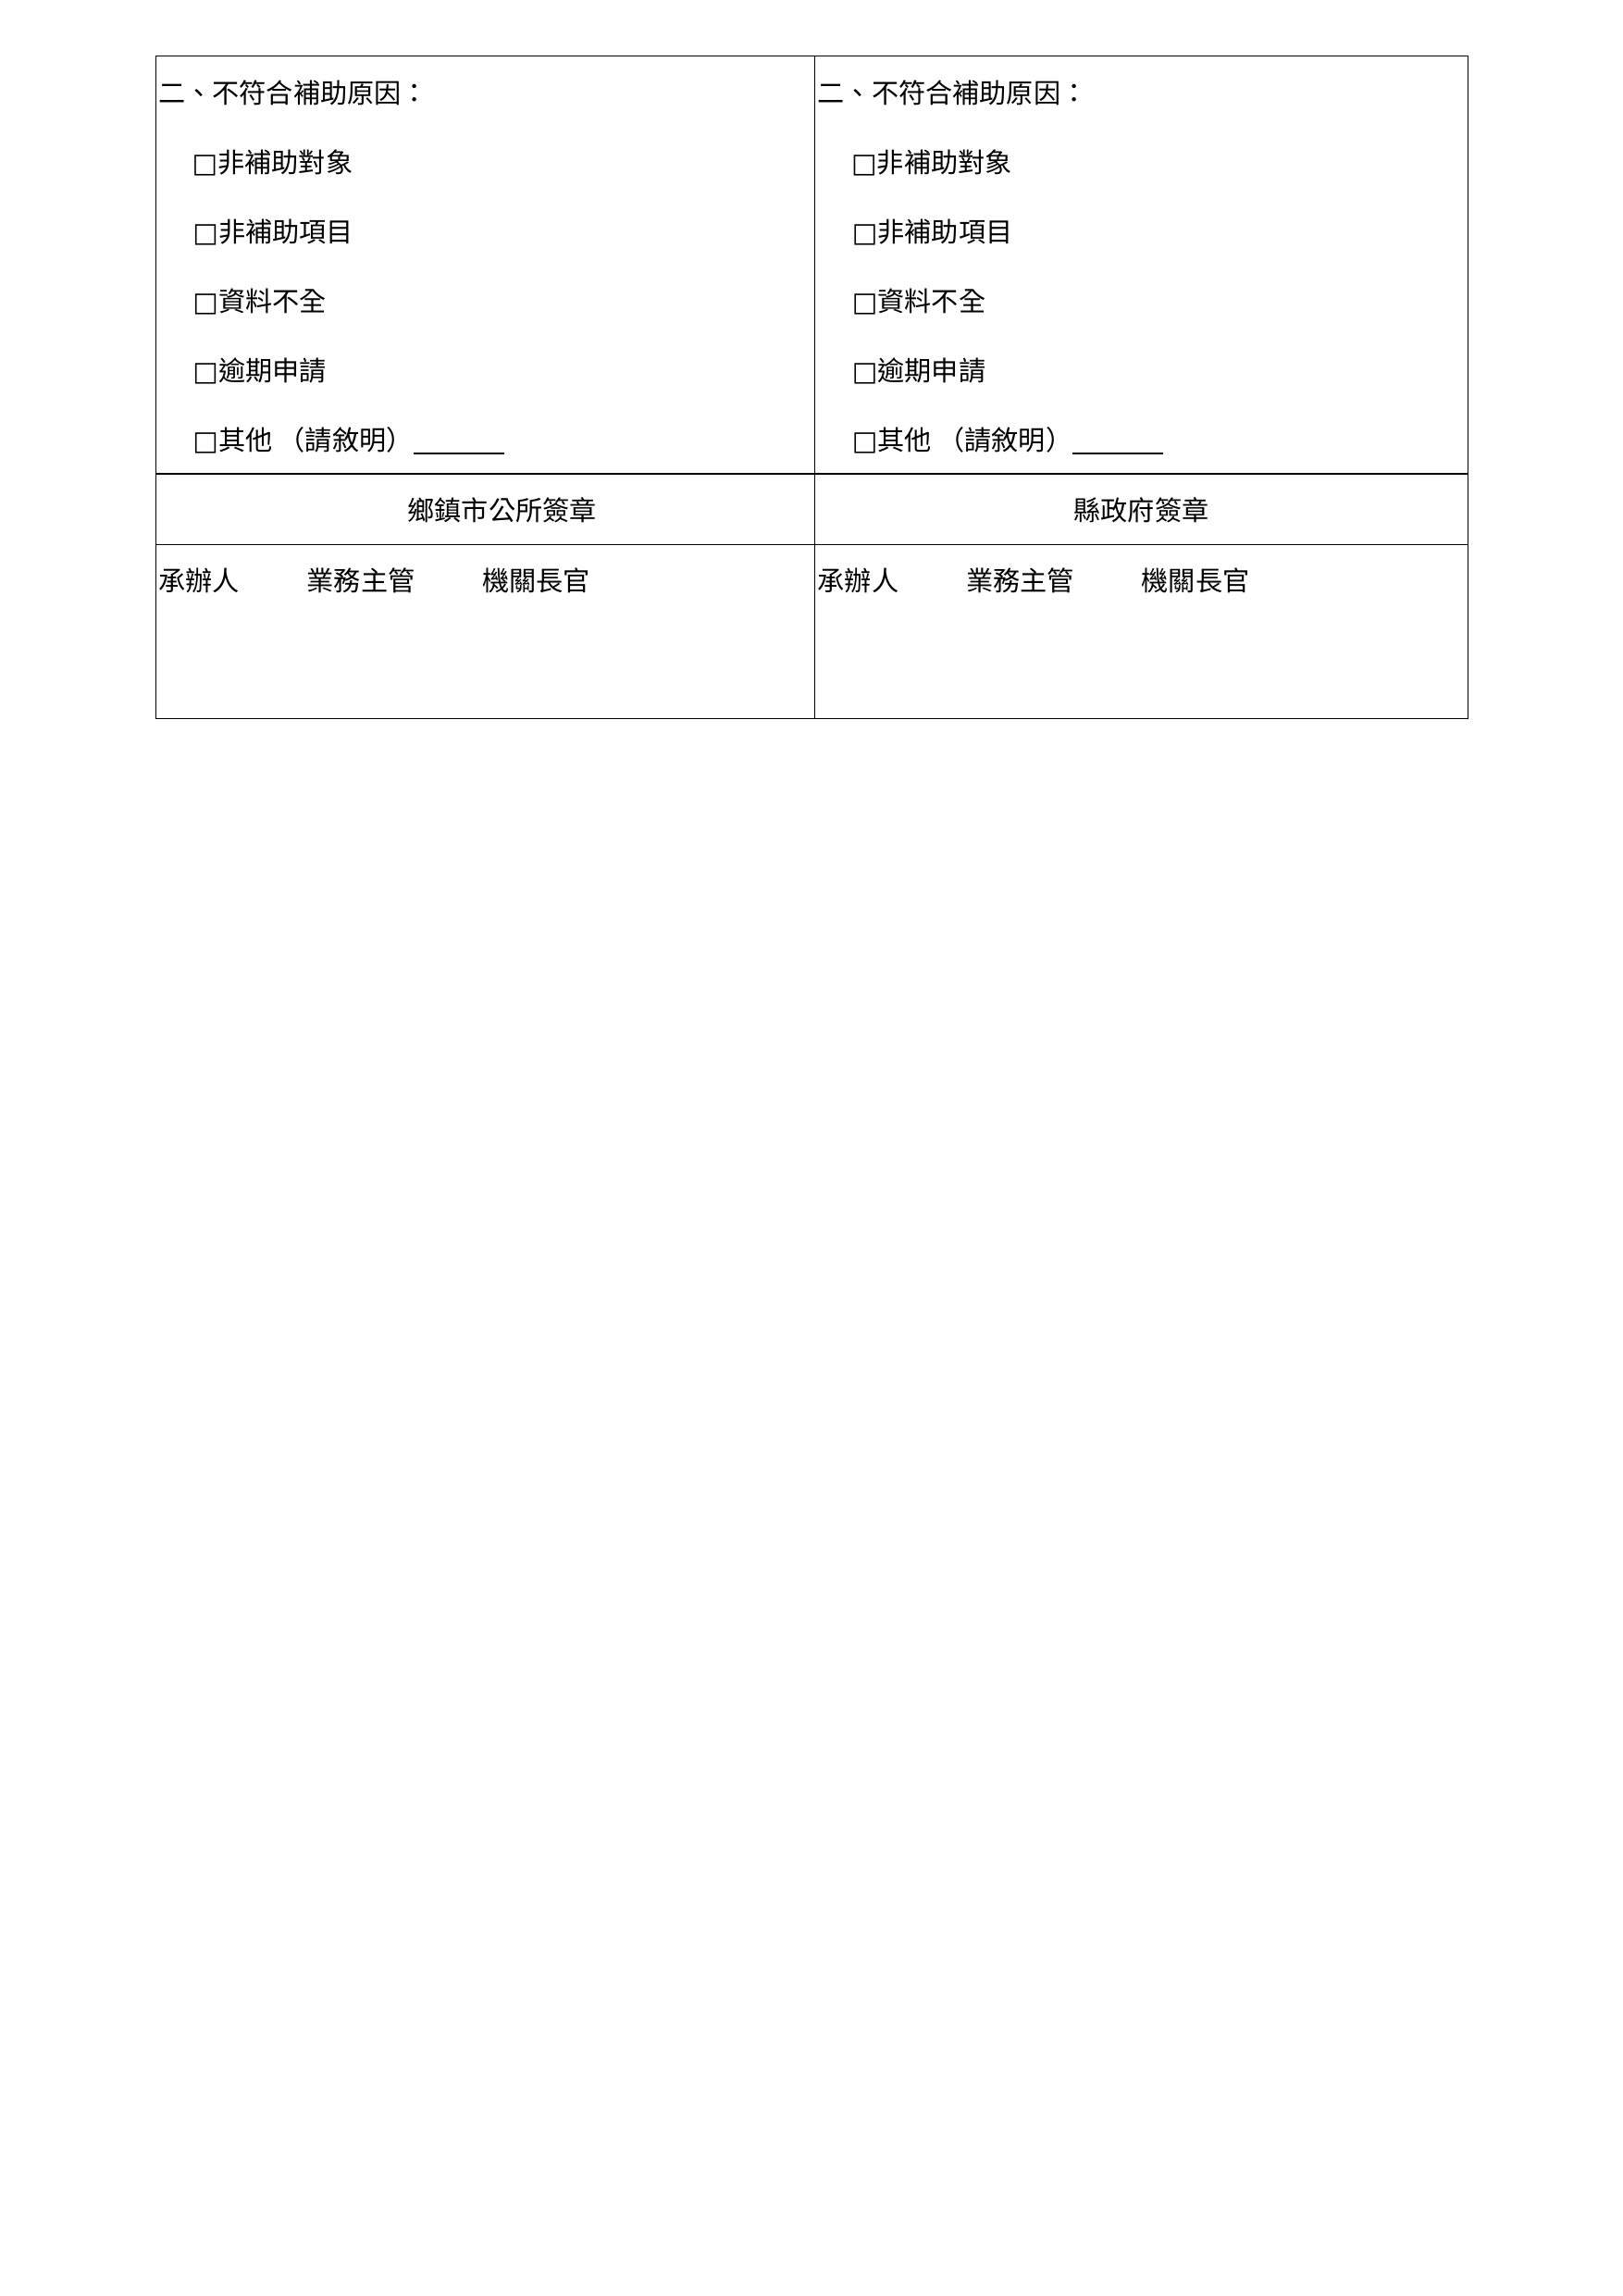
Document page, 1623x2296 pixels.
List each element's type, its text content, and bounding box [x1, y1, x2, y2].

table_cell 二、不符合補助原因： □非補助對象 □非補助項目 □資料不全 □逾期申請 □其他 （請敘明） [156, 56, 814, 473]
table_cell 二、不符合補助原因： □非補助對象 □非補助項目 □資料不全 □逾期申請 □其他 （請敘明） [815, 56, 1468, 473]
table_cell 鄉鎮市公所簽章 [156, 475, 814, 543]
table_cell 承辦人 業務主管 機關長官 [815, 545, 1468, 718]
table_cell 縣政府簽章 [815, 475, 1468, 543]
table_cell 承辦人 業務主管 機關長官 [156, 545, 814, 718]
